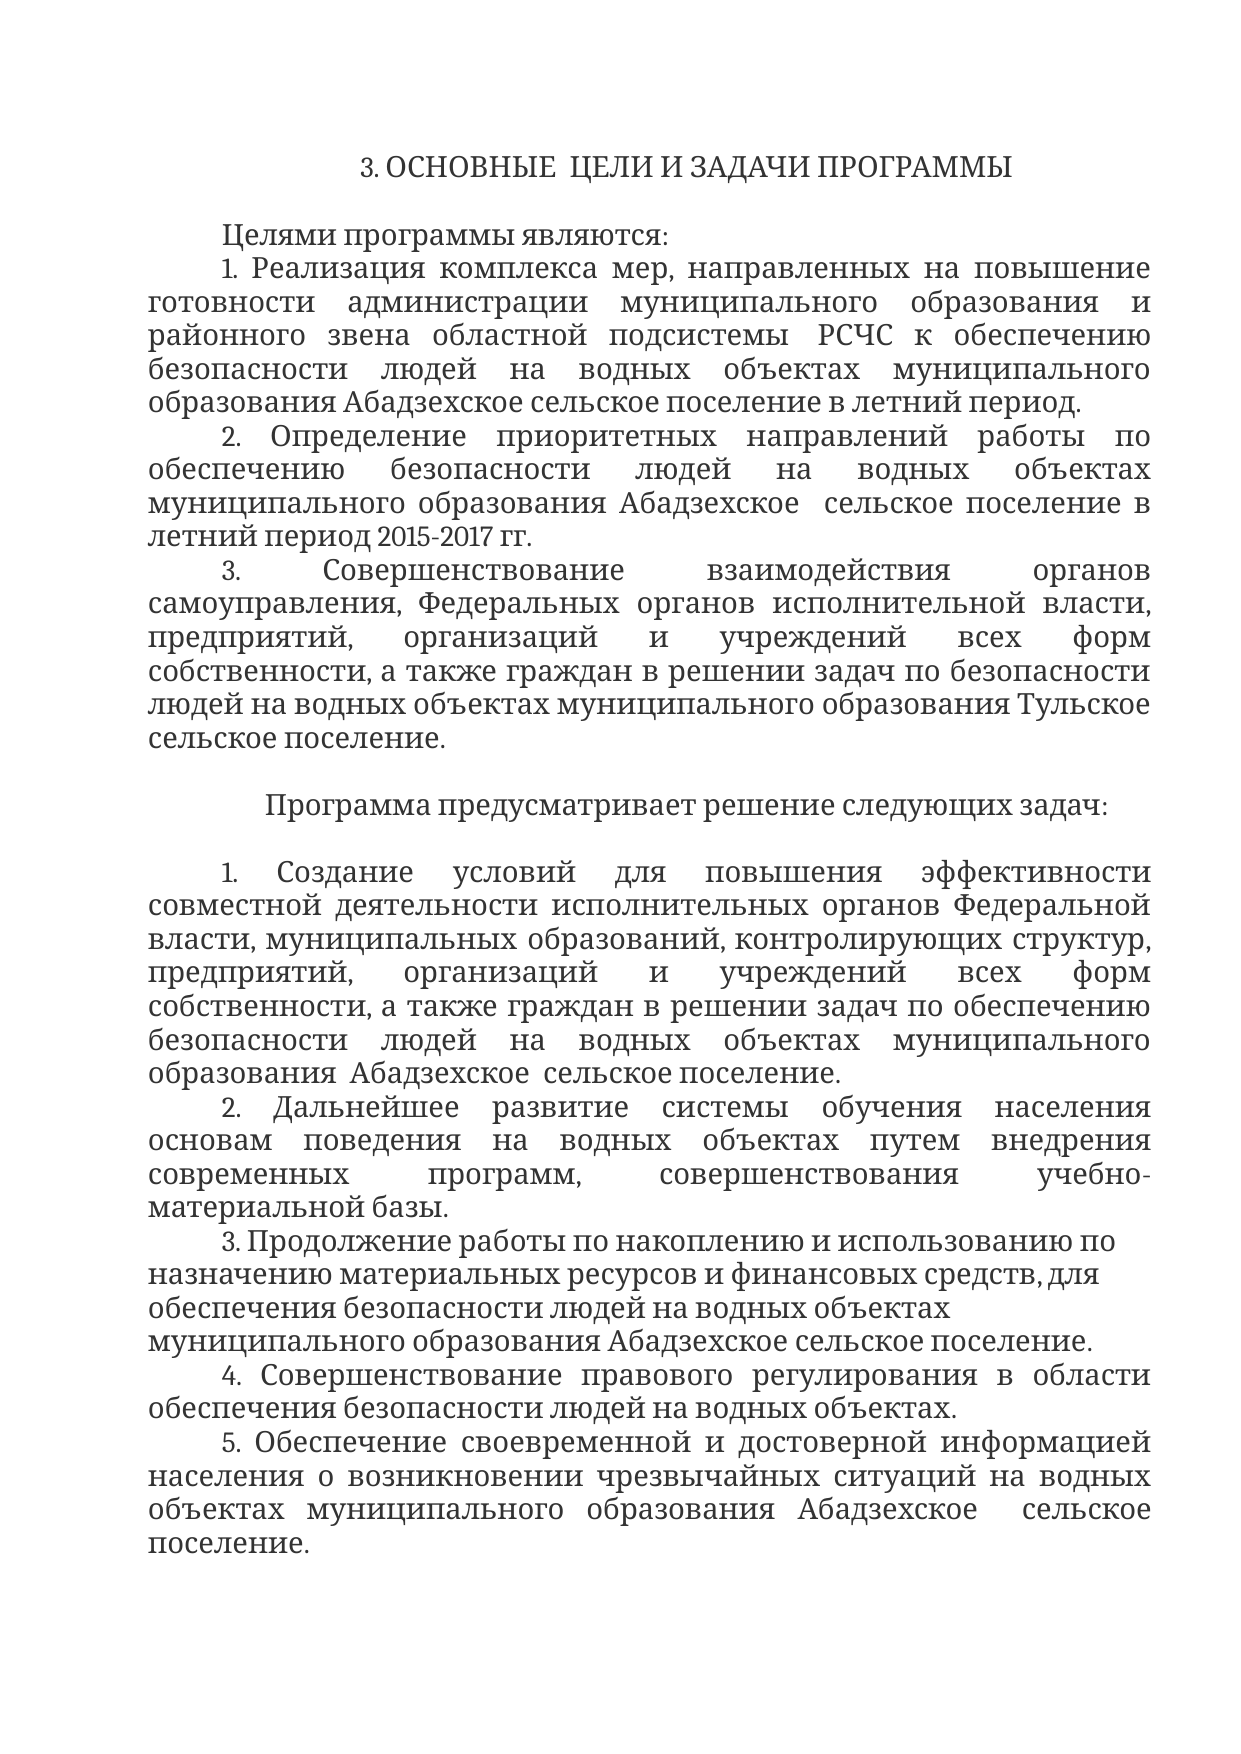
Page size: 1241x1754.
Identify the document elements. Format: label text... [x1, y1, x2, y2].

text 1. Реализация комплекса мер, направленных на повышение готовности администрации муниципального образования и районного звена областной подсистемы РСЧС к обеспечению безопасности людей на водных объектах муниципального образования Абадзехское сельское поселение в летний период. [148, 252, 1152, 420]
text 1. Создание условий для повышения эффективности совместной деятельности исполнительных органов Федеральной власти, муниципальных образований, контролирующих структур, предприятий, организаций и учреждений всех форм собственности, а также граждан в решении задач по обеспечению безопасности людей на водных объектах муниципального образования Абадзехское сельское поселение. [148, 856, 1152, 1091]
text Программа предусматривает решение следующих задач: [148, 789, 1152, 822]
text 3. Продолжение работы по накоплению и использованию по назначению материальных ресурсов и финансовых средств, для обеспечения безопасности людей на водных объектах муниципального образования Абадзехское сельское поселение. [148, 1225, 1152, 1359]
text 4. Совершенствование правового регулирования в области обеспечения безопасности людей на водных объектах. [148, 1359, 1152, 1426]
text 2. Дальнейшее развитие системы обучения населения основам поведения на водных объектах путем внедрения современных программ, совершенствования учебно-материальной базы. [148, 1091, 1152, 1225]
text 5. Обеспечение своевременной и достоверной информацией населения о возникновении чрезвычайных ситуаций на водных объектах муниципального образования Абадзехское сельское поселение. [148, 1426, 1152, 1560]
text 3. Совершенствование взаимодействия органов самоуправления, Федеральных органов исполнительной власти, предприятий, организаций и учреждений всех форм собственности, а также граждан в решении задач по безопасности людей на водных объектах муниципального образования Тульское сельское поселение. [148, 554, 1152, 755]
text 2. Определение приоритетных направлений работы по обеспечению безопасности людей на водных объектах муниципального образования Абадзехское сельское поселение в летний период 2015-2017 гг. [148, 420, 1152, 554]
text 3. ОСНОВНЫЕ ЦЕЛИ И ЗАДАЧИ ПРОГРАММЫ [148, 152, 1152, 185]
text Целями программы являются: [148, 219, 1152, 252]
